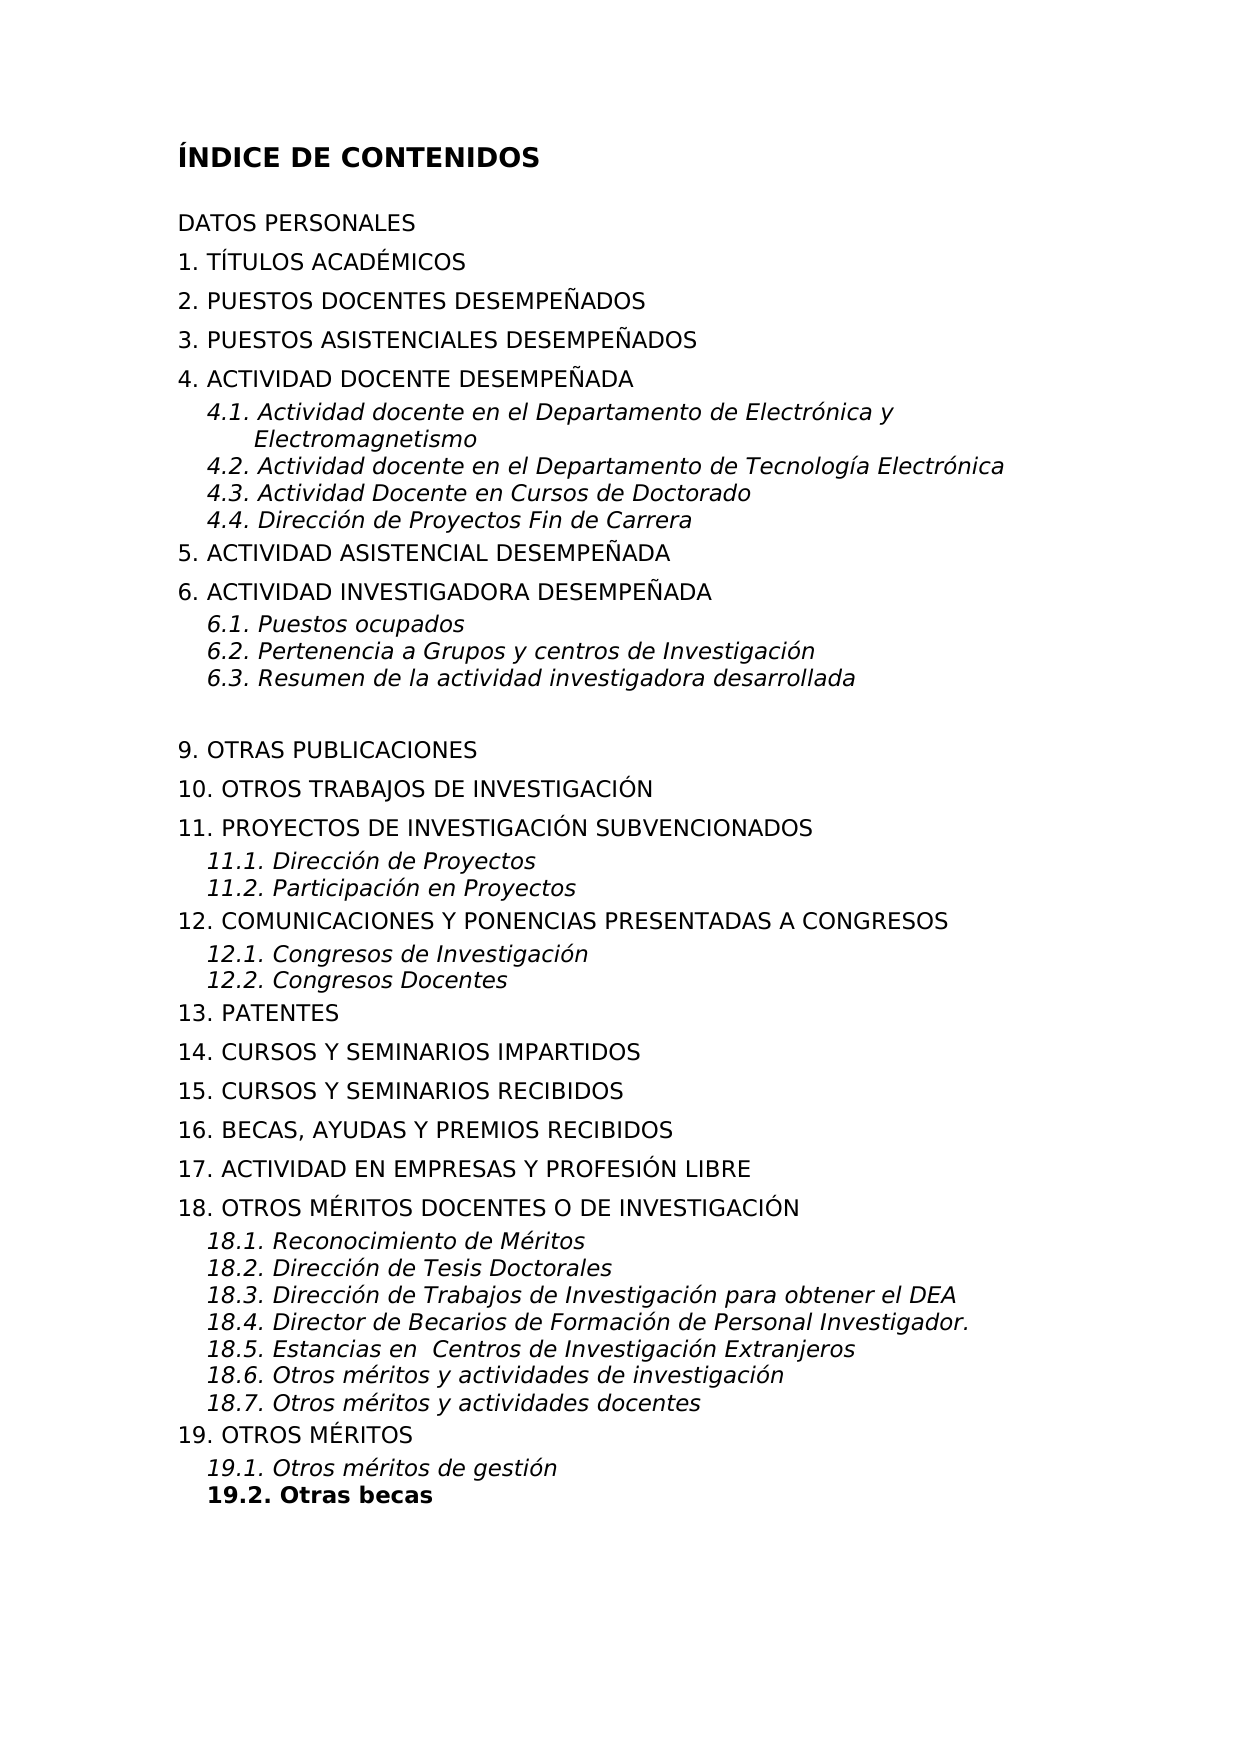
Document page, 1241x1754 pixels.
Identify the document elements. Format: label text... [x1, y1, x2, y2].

text 4. ACTIVIDAD DOCENTE DESEMPEÑADA [177, 366, 1093, 393]
text 10. OTROS TRABAJOS DE INVESTIGACIÓN [177, 776, 1093, 803]
text 2. PUESTOS DOCENTES DESEMPEÑADOS [177, 288, 1093, 315]
text 4.4. Dirección de Proyectos Fin de Carrera [207, 507, 1093, 534]
text 4.3. Actividad Docente en Cursos de Doctorado [207, 480, 1093, 507]
text DATOS PERSONALES [177, 210, 1093, 237]
text 19. OTROS MÉRITOS [177, 1422, 1093, 1449]
text 12.2. Congresos Docentes [207, 967, 1093, 994]
text 18. OTROS MÉRITOS DOCENTES O DE INVESTIGACIÓN [177, 1195, 1093, 1222]
text 6.1. Puestos ocupados [207, 611, 1093, 638]
text 16. BECAS, AYUDAS Y PREMIOS RECIBIDOS [177, 1117, 1093, 1144]
text 19.1. Otros méritos de gestión [207, 1455, 1093, 1482]
text 18.2. Dirección de Tesis Doctorales [207, 1254, 1093, 1282]
text 18.5. Estancias en Centros de Investigación Extranjeros [207, 1336, 1093, 1362]
text 18.4. Director de Becarios de Formación de Personal Investigador. [207, 1308, 1093, 1336]
text 9. OTRAS PUBLICACIONES [177, 737, 1093, 764]
text 6.3. Resumen de la actividad investigadora desarrollada [207, 665, 1093, 692]
text 1. TÍTULOS ACADÉMICOS [177, 249, 1093, 276]
text 12. COMUNICACIONES Y PONENCIAS PRESENTADAS A CONGRESOS [177, 908, 1093, 934]
text 3. PUESTOS ASISTENCIALES DESEMPEÑADOS [177, 327, 1093, 354]
text 18.6. Otros méritos y actividades de investigación [207, 1362, 1093, 1389]
text 19.2. Otras becas [207, 1482, 1093, 1509]
text 14. CURSOS Y SEMINARIOS IMPARTIDOS [177, 1039, 1093, 1066]
text 18.1. Reconocimiento de Méritos [207, 1228, 1093, 1254]
subtitle ÍNDICE DE CONTENIDOS [177, 143, 1093, 174]
text 4.1. Actividad docente en el Departamento de Electrónica y Electromagnetismo [207, 399, 1093, 453]
text 18.3. Dirección de Trabajos de Investigación para obtener el DEA [207, 1282, 1093, 1308]
text 6.2. Pertenencia a Grupos y centros de Investigación [207, 638, 1093, 665]
text 4.2. Actividad docente en el Departamento de Tecnología Electrónica [207, 453, 1093, 480]
text 18.7. Otros méritos y actividades docentes [207, 1389, 1093, 1416]
text 12.1. Congresos de Investigación [207, 941, 1093, 967]
text 11.2. Participación en Proyectos [207, 875, 1093, 902]
text 11.1. Dirección de Proyectos [207, 848, 1093, 875]
text 5. ACTIVIDAD ASISTENCIAL DESEMPEÑADA [177, 539, 1093, 567]
text 17. ACTIVIDAD EN EMPRESAS Y PROFESIÓN LIBRE [177, 1156, 1093, 1183]
text 11. PROYECTOS DE INVESTIGACIÓN SUBVENCIONADOS [177, 815, 1093, 842]
text 15. CURSOS Y SEMINARIOS RECIBIDOS [177, 1078, 1093, 1105]
text 13. PATENTES [177, 1000, 1093, 1027]
text 6. ACTIVIDAD INVESTIGADORA DESEMPEÑADA [177, 578, 1093, 605]
